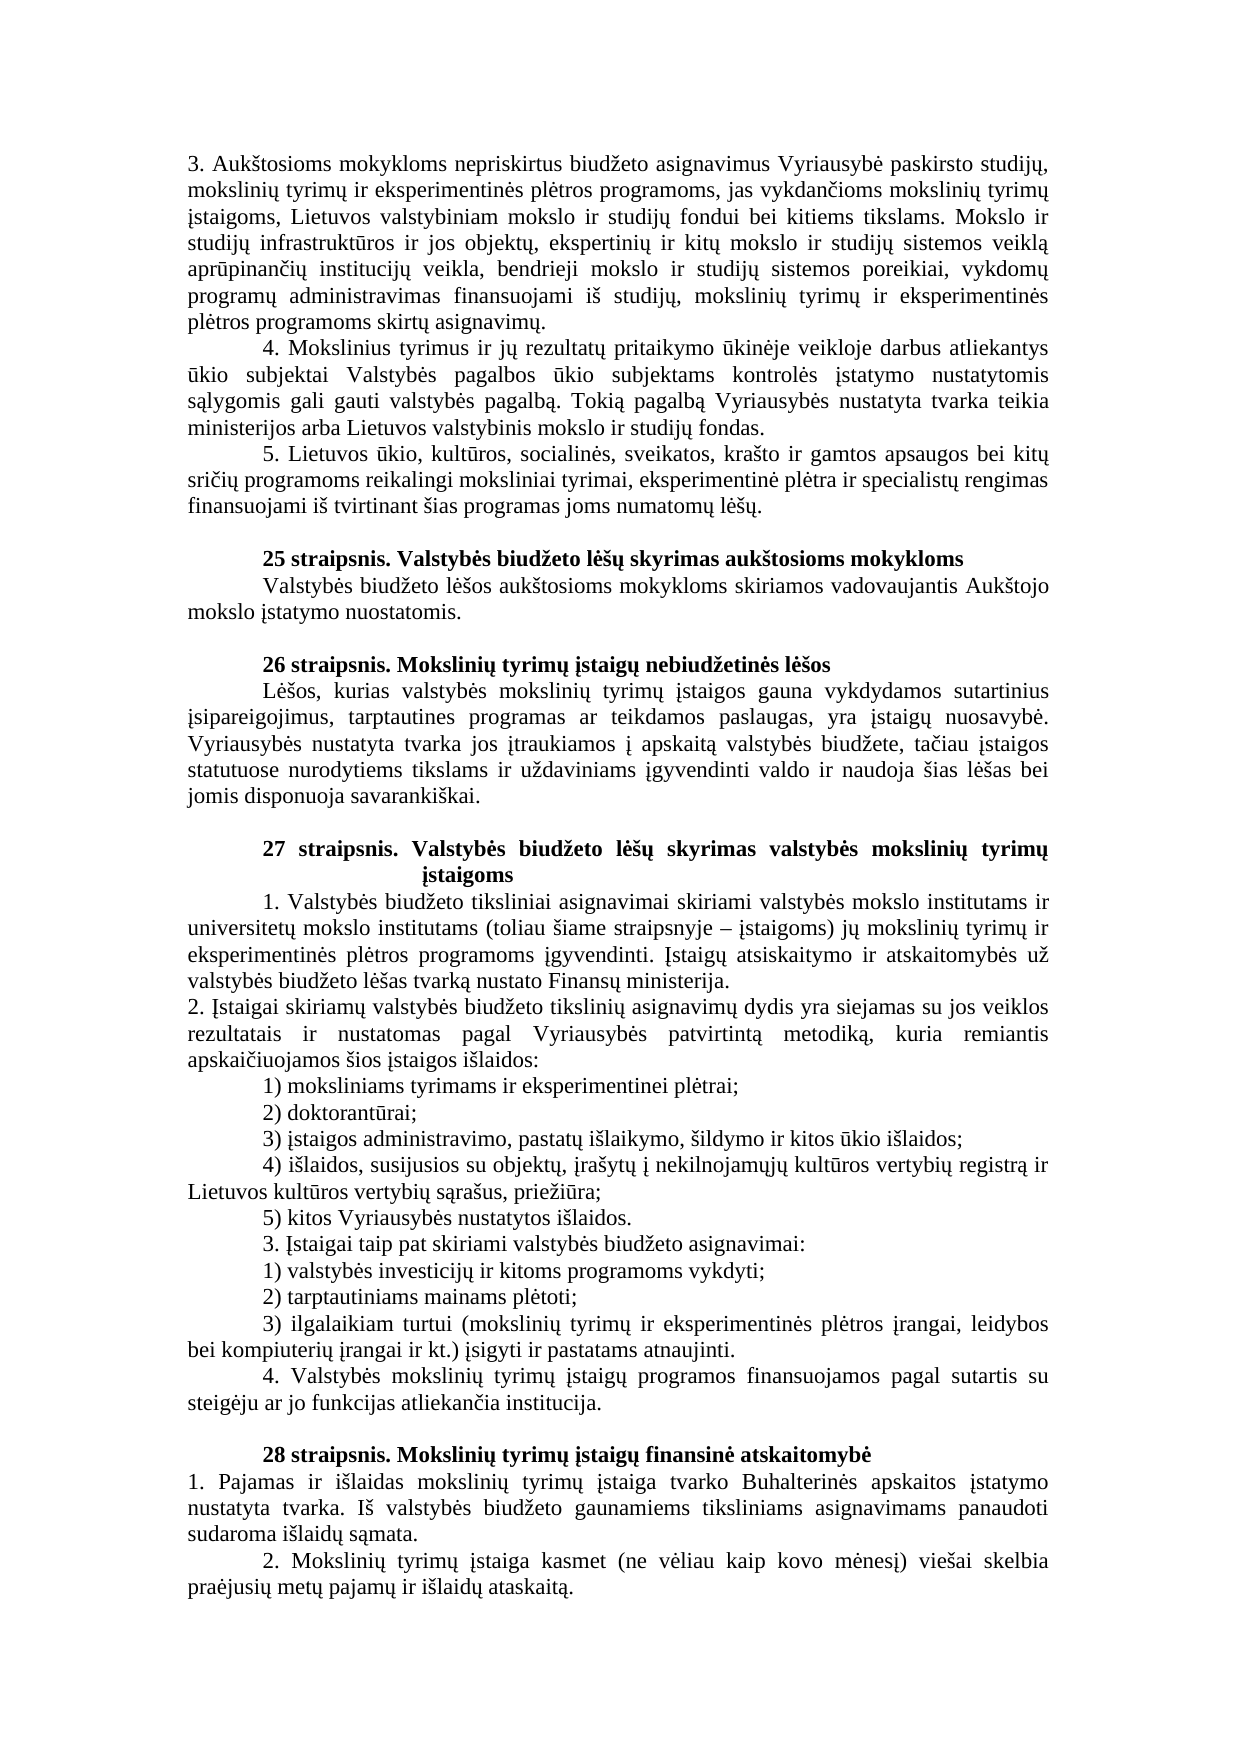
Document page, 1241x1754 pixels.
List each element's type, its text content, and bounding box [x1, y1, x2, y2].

text 28 straipsnis. Mokslinių tyrimų įstaigų finansinė atskaitomybė [187, 1441, 1050, 1468]
text 3. Įstaigai taip pat skiriami valstybės biudžeto asignavimai: [187, 1231, 1050, 1257]
text 1) moksliniams tyrimams ir eksperimentinei plėtrai; [187, 1072, 1050, 1099]
text 3. Aukštosioms mokykloms nepriskirtus biudžeto asignavimus Vyriausybė paskirsto studijų, mokslinių tyrimų ir eksperimentinės plėtros programoms, jas vykdančioms mokslinių tyrimų įstaigoms, Lietuvos valstybiniam mokslo ir studijų fondui bei kitiems tikslams. Mokslo ir studijų infrastruktūros ir jos objektų, ekspertinių ir kitų mokslo ir studijų sistemos veiklą aprūpinančių institucijų veikla, bendrieji mokslo ir studijų sistemos poreikiai, vykdomų programų administravimas finansuojami iš studijų, mokslinių tyrimų ir eksperimentinės plėtros programoms skirtų asignavimų. [187, 150, 1050, 334]
text 3) ilgalaikiam turtui (mokslinių tyrimų ir eksperimentinės plėtros įrangai, leidybos bei kompiuterių įrangai ir kt.) įsigyti ir pastatams atnaujinti. [187, 1309, 1050, 1362]
text 1. Valstybės biudžeto tiksliniai asignavimai skiriami valstybės mokslo institutams ir universitetų mokslo institutams (toliau šiame straipsnyje – įstaigoms) jų mokslinių tyrimų ir eksperimentinės plėtros programoms įgyvendinti. Įstaigų atsiskaitymo ir atskaitomybės už valstybės biudžeto lėšas tvarką nustato Finansų ministerija. [187, 888, 1050, 993]
text 26 straipsnis. Mokslinių tyrimų įstaigų nebiudžetinės lėšos [187, 651, 1050, 677]
text 25 straipsnis. Valstybės biudžeto lėšų skyrimas aukštosioms mokykloms [187, 545, 1050, 572]
text 4. Valstybės mokslinių tyrimų įstaigų programos finansuojamos pagal sutartis su steigėju ar jo funkcijas atliekančia institucija. [187, 1362, 1050, 1415]
text 2) tarptautiniams mainams plėtoti; [187, 1283, 1050, 1309]
text 5. Lietuvos ūkio, kultūros, socialinės, sveikatos, krašto ir gamtos apsaugos bei kitų sričių programoms reikalingi moksliniai tyrimai, eksperimentinė plėtra ir specialistų rengimas finansuojami iš tvirtinant šias programas joms numatomų lėšų. [187, 440, 1050, 519]
text Valstybės biudžeto lėšos aukštosioms mokykloms skiriamos vadovaujantis Aukštojo mokslo įstatymo nuostatomis. [187, 572, 1050, 624]
text 1. Pajamas ir išlaidas mokslinių tyrimų įstaiga tvarko Buhalterinės apskaitos įstatymo nustatyta tvarka. Iš valstybės biudžeto gaunamiems tiksliniams asignavimams panaudoti sudaroma išlaidų sąmata. [187, 1468, 1050, 1547]
text 2. Įstaigai skiriamų valstybės biudžeto tikslinių asignavimų dydis yra siejamas su jos veiklos rezultatais ir nustatomas pagal Vyriausybės patvirtintą metodiką, kuria remiantis apskaičiuojamos šios įstaigos išlaidos: [187, 993, 1050, 1072]
text 2) doktorantūrai; [187, 1099, 1050, 1125]
text 2. Mokslinių tyrimų įstaiga kasmet (ne vėliau kaip kovo mėnesį) viešai skelbia praėjusių metų pajamų ir išlaidų ataskaitą. [187, 1547, 1050, 1599]
text 1) valstybės investicijų ir kitoms programoms vykdyti; [187, 1257, 1050, 1283]
text 5) kitos Vyriausybės nustatytos išlaidos. [187, 1204, 1050, 1231]
text 4) išlaidos, susijusios su objektų, įrašytų į nekilnojamųjų kultūros vertybių registrą ir Lietuvos kultūros vertybių sąrašus, priežiūra; [187, 1151, 1050, 1204]
text Lėšos, kurias valstybės mokslinių tyrimų įstaigos gauna vykdydamos sutartinius įsipareigojimus, tarptautines programas ar teikdamos paslaugas, yra įstaigų nuosavybė. Vyriausybės nustatyta tvarka jos įtraukiamos į apskaitą valstybės biudžete, tačiau įstaigos statutuose nurodytiems tikslams ir uždaviniams įgyvendinti valdo ir naudoja šias lėšas bei jomis disponuoja savarankiškai. [187, 677, 1050, 809]
text 4. Mokslinius tyrimus ir jų rezultatų pritaikymo ūkinėje veikloje darbus atliekantys ūkio subjektai Valstybės pagalbos ūkio subjektams kontrolės įstatymo nustatytomis sąlygomis gali gauti valstybės pagalbą. Tokią pagalbą Vyriausybės nustatyta tvarka teikia ministerijos arba Lietuvos valstybinis mokslo ir studijų fondas. [187, 334, 1050, 440]
text 3) įstaigos administravimo, pastatų išlaikymo, šildymo ir kitos ūkio išlaidos; [187, 1125, 1050, 1151]
text 27 straipsnis. Valstybės biudžeto lėšų skyrimas valstybės mokslinių tyrimų įstaigoms [262, 835, 1050, 888]
